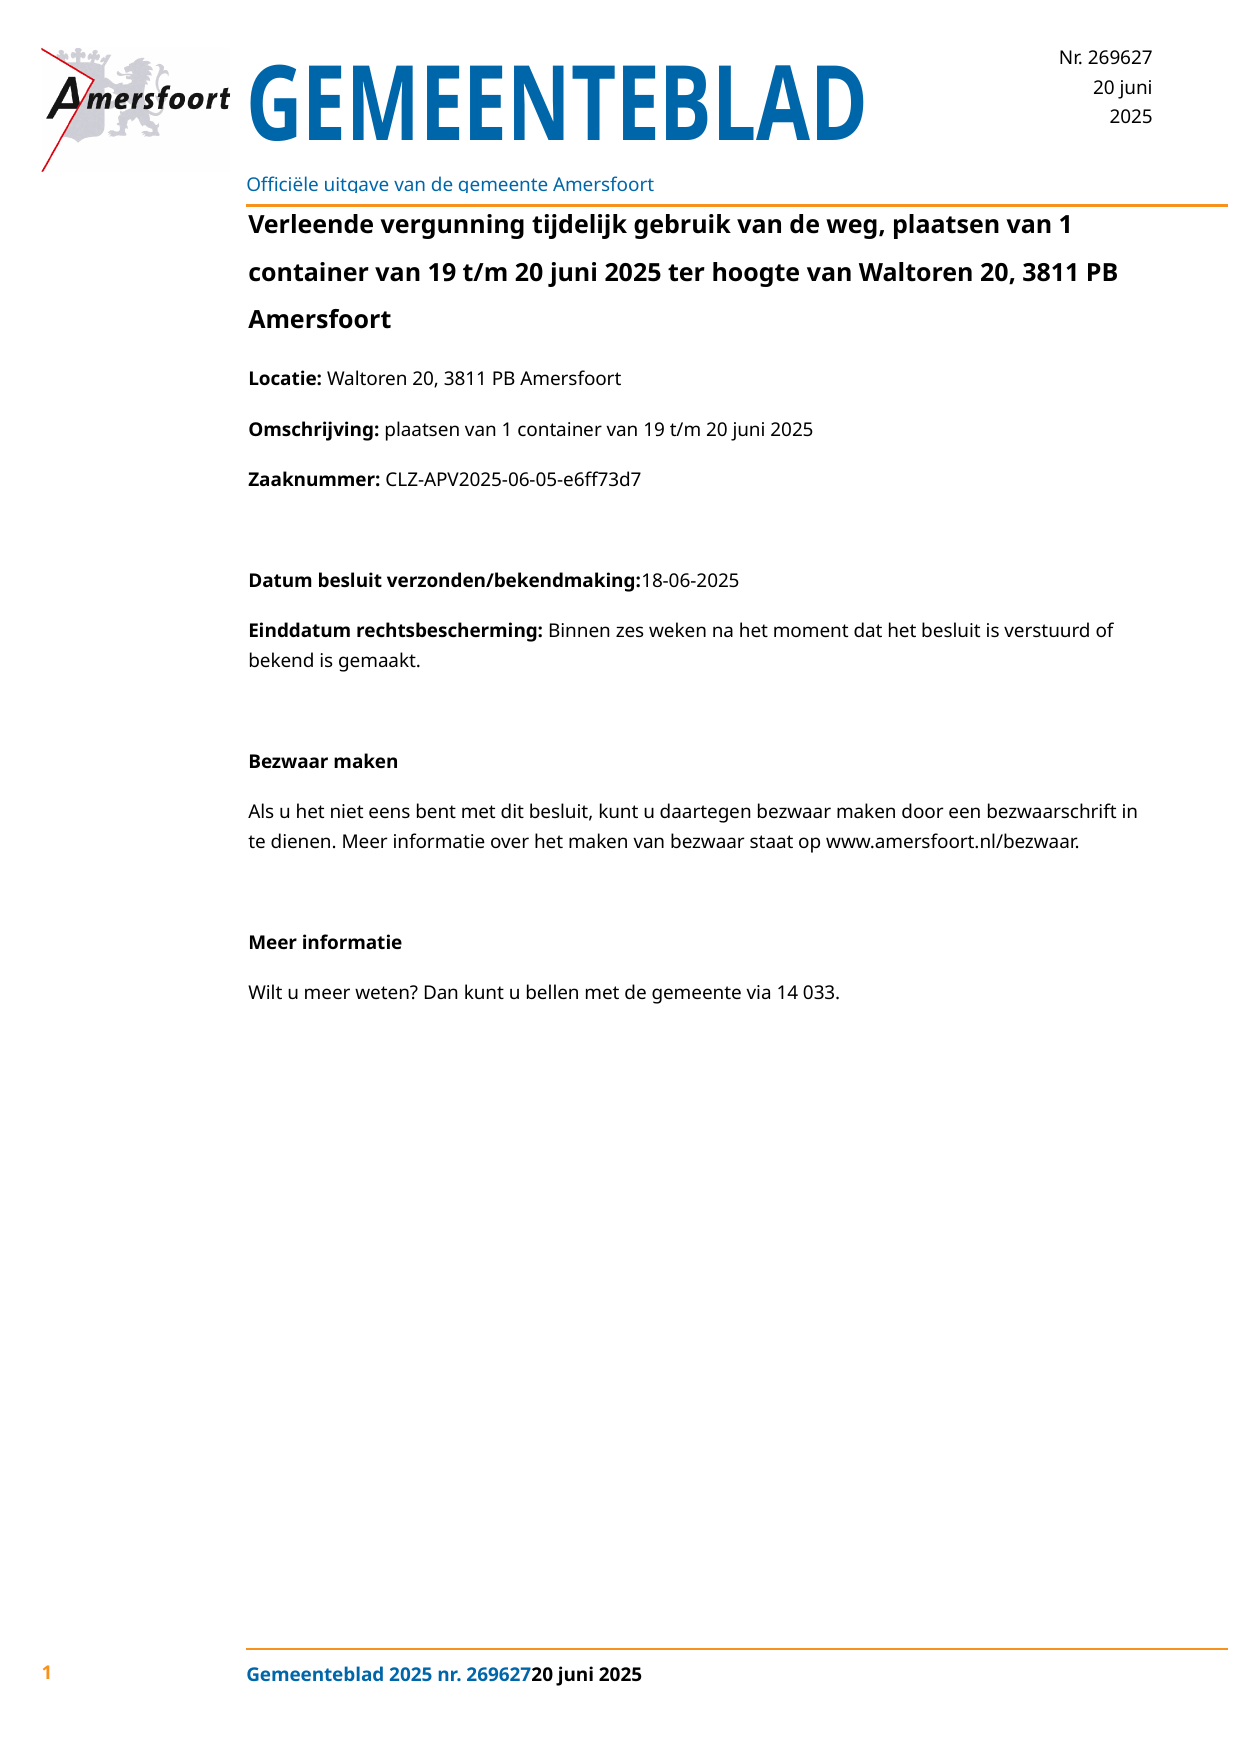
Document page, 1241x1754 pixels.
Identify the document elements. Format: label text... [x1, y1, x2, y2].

text Datum besluit verzonden/bekendmaking:18-06-2025 [248, 567, 1152, 593]
text Omschrijving: plaatsen van 1 container van 19 t/m 20 juni 2025 [248, 416, 1152, 442]
picture [41, 47, 231, 172]
text Verleende vergunning tijdelijk gebruik van de weg, plaatsen van 1 container van 19 t/m 20 juni 2025 ter hoogte van Waltoren 20, 3811 PB Amersfoort [248, 207, 1152, 336]
text Zaaknummer: CLZ-APV2025-06-05-e6ff73d7 [248, 466, 1152, 492]
text Einddatum rechtsbescherming: Binnen zes weken na het moment dat het besluit is verstuurd of bekend is gemaakt. [248, 618, 1152, 673]
text Bezwaar maken [248, 748, 1152, 774]
text Als u het niet eens bent met dit besluit, kunt u daartegen bezwaar maken door een bezwaarschrift in te dienen. Meer informatie over het maken van bezwaar staat op www.amersfoort.nl/bezwaar. [248, 798, 1152, 854]
text Locatie: Waltoren 20, 3811 PB Amersfoort [248, 366, 1152, 391]
text Wilt u meer weten? Dan kunt u bellen met de gemeente via 14 033. [248, 979, 1152, 1005]
text Meer informatie [248, 929, 1152, 954]
